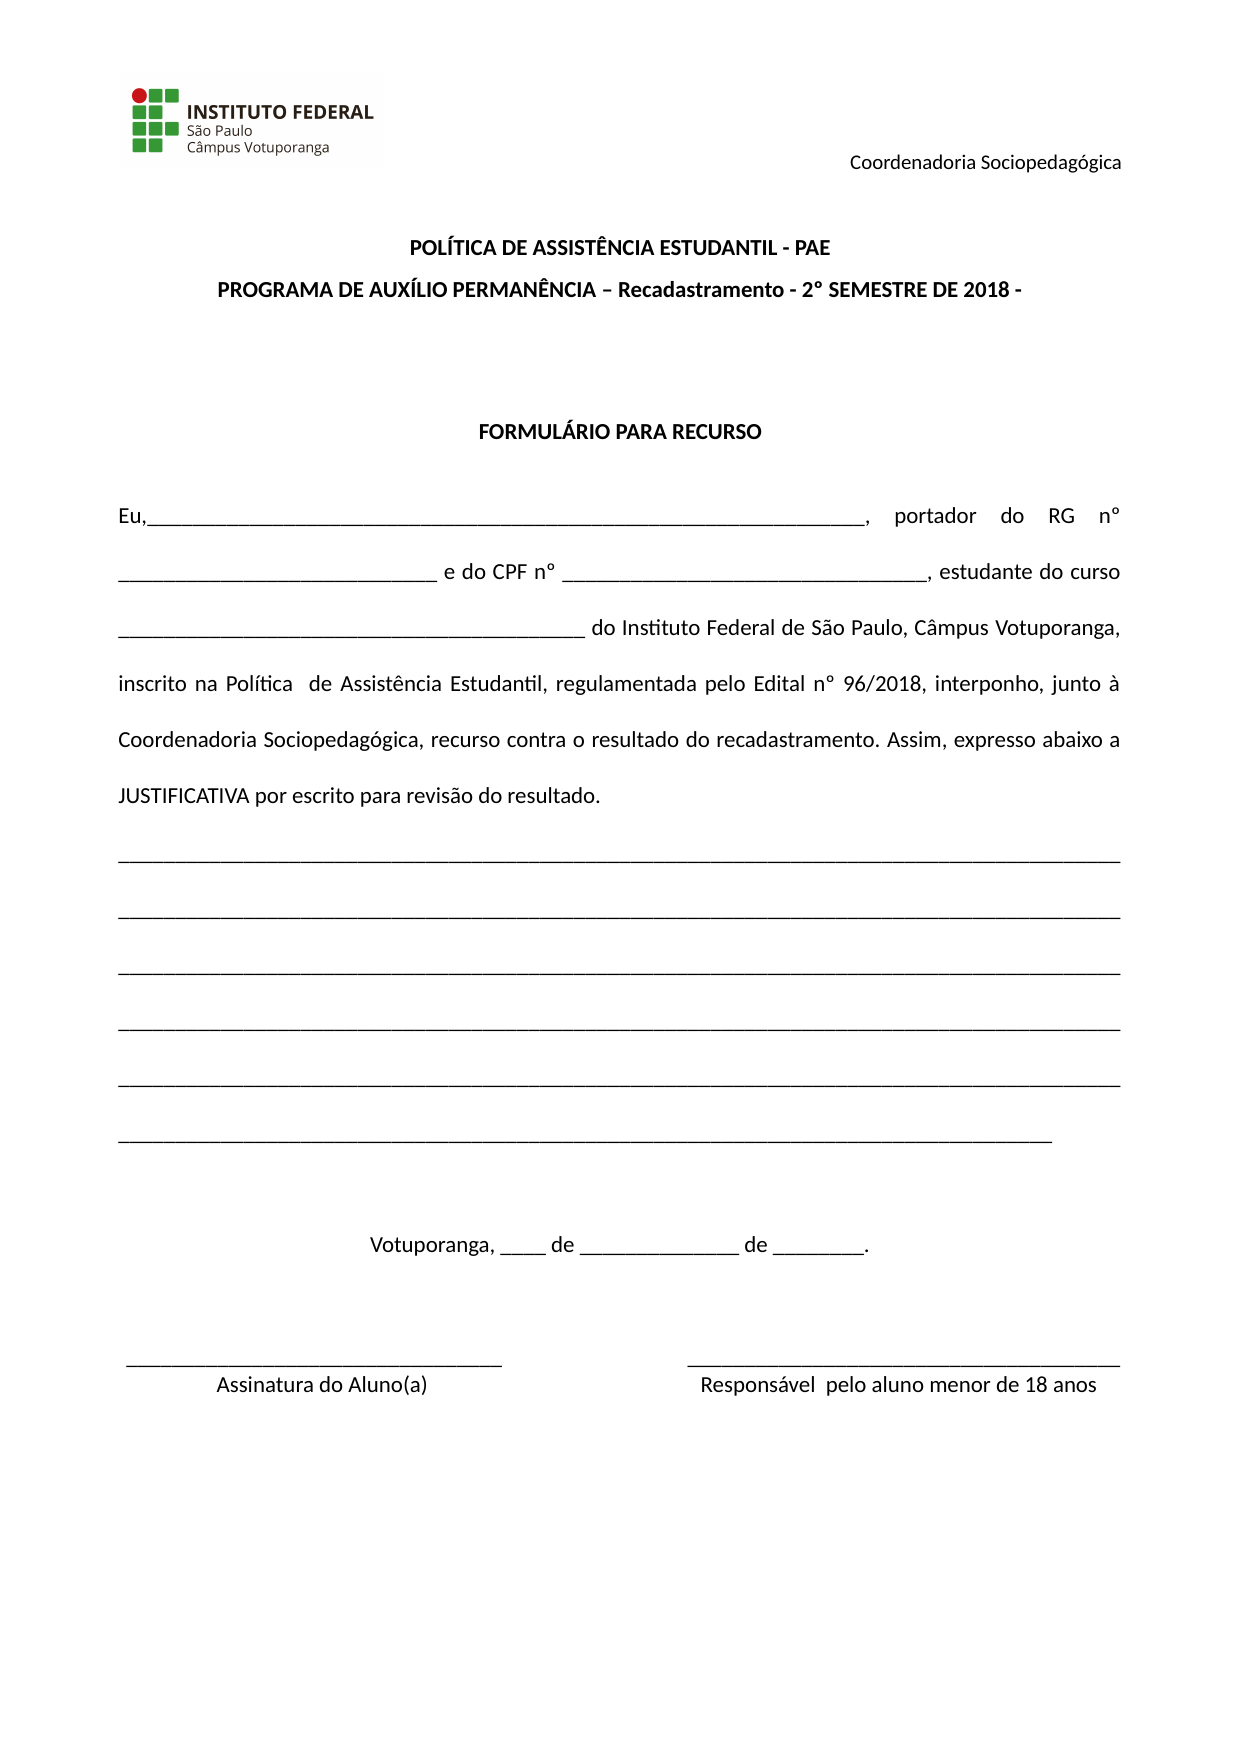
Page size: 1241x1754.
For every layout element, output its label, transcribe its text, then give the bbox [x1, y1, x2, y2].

text __________________________________________________________________________________________________________________________________________________________________________________________________________________________________________________________________________________________________________________________________________________________________________________________________________________________________________________________________________________________________________________________________________ [118, 838, 1122, 1146]
text Eu,_______________________________________________________________, portador do RG nº ____________________________ e do CPF nº ________________________________, estudante do curso _________________________________________ do Instituto Federal de São Paulo, Câmpus Votuporanga, inscrito na Política de Assistência Estudantil, regulamentada pelo Edital nº 96/2018, interponho, junto à Coordenadoria Sociopedagógica, recurso contra o resultado do recadastramento. Assim, expresso abaixo a JUSTIFICATIVA por escrito para revisão do resultado. [118, 501, 1122, 809]
text Assinatura do Aluno(a) Responsável pelo aluno menor de 18 anos [118, 1370, 1122, 1398]
text Votuporanga, ____ de ______________ de ________. [118, 1230, 1122, 1258]
text PROGRAMA DE AUXÍLIO PERMANÊNCIA – Recadastramento - 2º SEMESTRE DE 2018 - [118, 275, 1122, 303]
text FORMULÁRIO PARA RECURSO [118, 417, 1122, 445]
text _________________________________ ______________________________________ [118, 1342, 1122, 1370]
text POLÍTICA DE ASSISTÊNCIA ESTUDANTIL - PAE [118, 233, 1122, 261]
